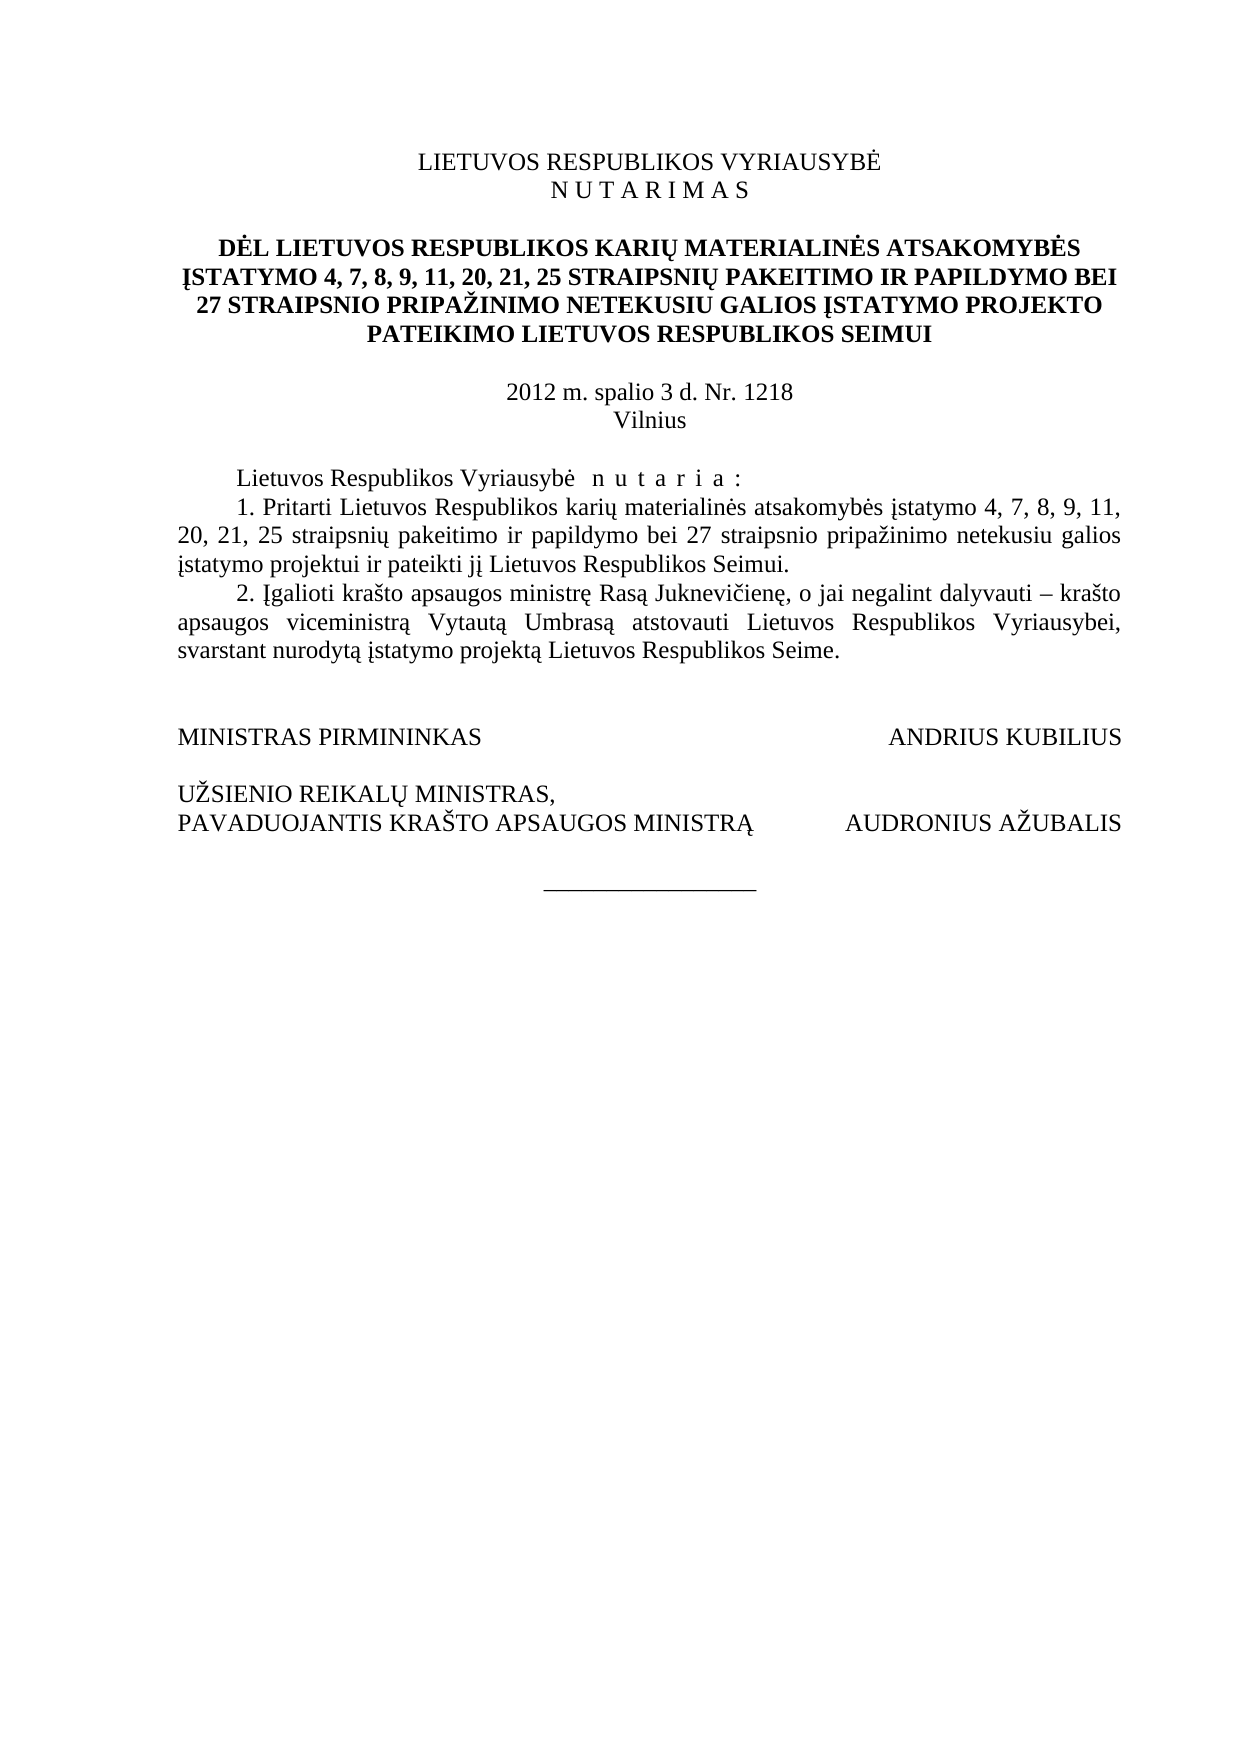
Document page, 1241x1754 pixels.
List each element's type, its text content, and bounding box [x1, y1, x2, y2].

text 2. Įgalioti krašto apsaugos ministrę Rasą Juknevičienę, o jai negalint dalyvauti – krašto apsaugos viceministrą Vytautą Umbrasą atstovauti Lietuvos Respublikos Vyriausybei, svarstant nurodytą įstatymo projektą Lietuvos Respublikos Seime. [177, 578, 1122, 664]
text PATEIKIMO LIETUVOS RESPUBLIKOS SEIMUI [177, 319, 1122, 348]
text 1. Pritarti Lietuvos Respublikos karių materialinės atsakomybės įstatymo 4, 7, 8, 9, 11, 20, 21, 25 straipsnių pakeitimo ir papildymo bei 27 straipsnio pripažinimo netekusiu galios įstatymo projektui ir pateikti jį Lietuvos Respublikos Seimui. [177, 492, 1122, 578]
text MINISTRAS PIRMININKAS ANDRIUS KUBILIUS [177, 722, 1122, 751]
text Lietuvos Respublikos Vyriausybė nutaria: [177, 463, 1122, 492]
text Dėl LIETUVOS RESPUBLIKOS KARIŲ MATERIALINĖS ATSAKOMYBĖS ĮSTATYMO 4, 7, 8, 9, 11, 20, 21, 25 STRAIPSNIŲ PAKEITIMO IR PAPILDYMO BEI 27 STRAIPSNIO PRIPAŽINIMO NETEKUSIU GALIOS ĮSTATYMO PROJEKTO [177, 233, 1122, 319]
text Lietuvos Respublikos Vyriausybė [177, 147, 1122, 176]
text 2012 m. spalio 3 d. Nr. 1218 [177, 377, 1122, 406]
text UŽSIENIO REIKALŲ MINISTRAS, [177, 779, 1122, 808]
text Vilnius [177, 406, 1122, 434]
text NUTARIMAS [177, 176, 1122, 204]
text PAVADUOJANTIS KRAŠTO APSAUGOS MINISTRĄ AUDRONIUS AŽUBALIS [177, 808, 1122, 837]
text _________________ [177, 866, 1122, 894]
